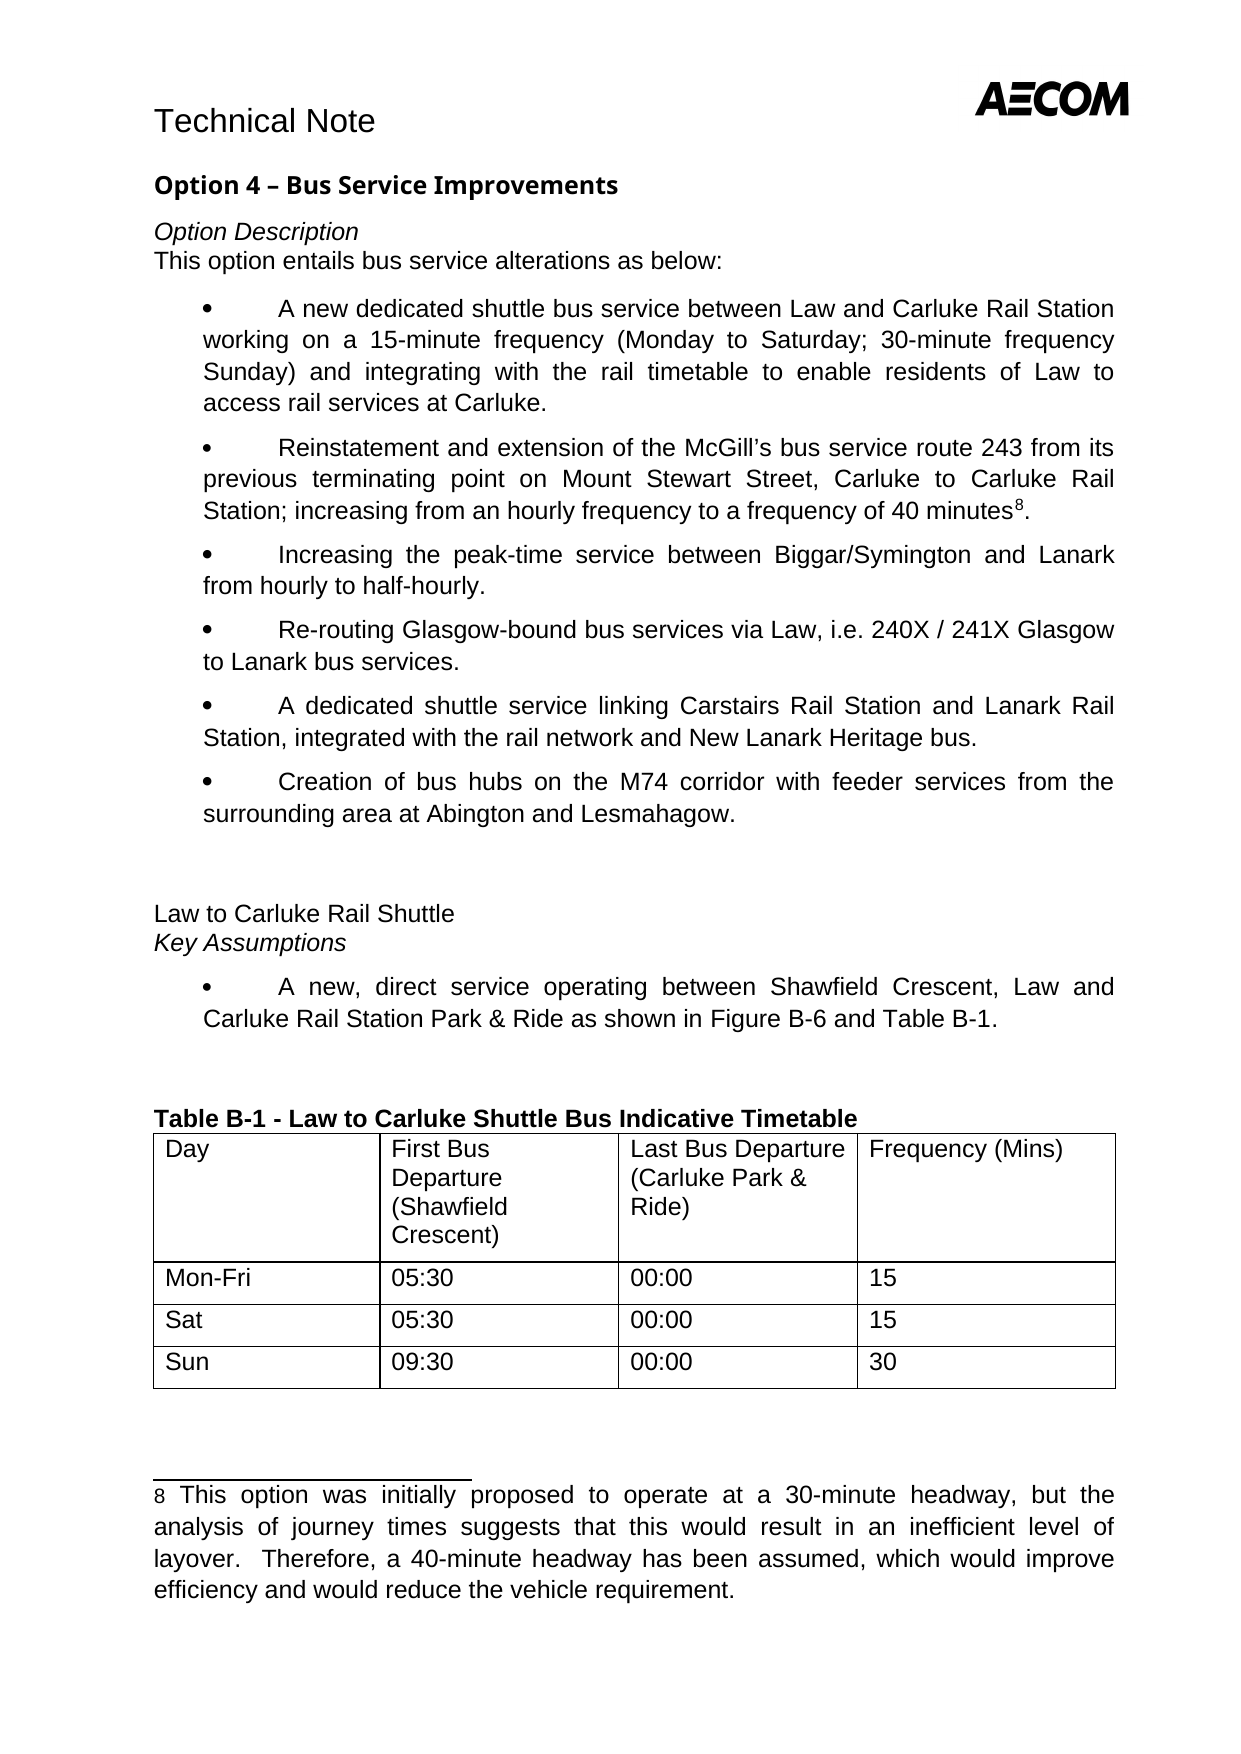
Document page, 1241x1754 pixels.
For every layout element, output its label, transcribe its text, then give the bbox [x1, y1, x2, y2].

text Table B-1 - Law to Carluke Shuttle Bus Indicative Timetable [153, 1104, 1116, 1133]
text This option entails bus service alterations as below: [153, 246, 1116, 275]
table_cell 00:00 [619, 1305, 857, 1346]
subtitle Law to Carluke Rail Shuttle [153, 899, 1116, 928]
table_header First Bus Departure (Shawfield Crescent) [381, 1134, 618, 1261]
table_header Day [154, 1134, 379, 1261]
list A new, direct service operating between Shawfield Crescent, Law and Carluke Rail Station Park & Ride as shown in Figure B-6 and Table B-1. [203, 972, 1116, 1032]
table_header Frequency (Mins) [858, 1134, 1115, 1261]
list Creation of bus hubs on the M74 corridor with feeder services from the surrounding area at Abington and Lesmahagow. [203, 767, 1116, 827]
subtitle Option Description [153, 217, 1116, 246]
table_cell 15 [858, 1263, 1115, 1304]
table_header Last Bus Departure (Carluke Park & Ride) [619, 1134, 857, 1261]
list A new dedicated shuttle bus service between Law and Carluke Rail Station working on a 15-minute frequency (Monday to Saturday; 30-minute frequency Sunday) and integrating with the rail timetable to enable residents of Law to access rail services at Carluke. [203, 294, 1116, 417]
table_cell Sat [154, 1305, 379, 1346]
list Reinstatement and extension of the McGill’s bus service route 243 from its previous terminating point on Mount Stewart Street, Carluke to Carluke Rail Station; increasing from an hourly frequency to a frequency of 40 minutes. [203, 432, 1116, 524]
list A dedicated shuttle service linking Carstairs Rail Station and Lanark Rail Station, integrated with the rail network and New Lanark Heritage bus. [203, 691, 1116, 752]
table_cell 05:30 [381, 1263, 618, 1304]
subtitle Option 4 – Bus Service Improvements [153, 167, 1116, 202]
table_cell Mon-Fri [154, 1263, 379, 1304]
table_cell 00:00 [619, 1347, 857, 1388]
table_cell Sun [154, 1347, 379, 1388]
list This option was initially proposed to operate at a 30-minute headway, but the analysis of journey times suggests that this would result in an inefficient level of layover. Therefore, a 40-minute headway has been assumed, which would improve efficiency and would reduce the vehicle requirement. [153, 1481, 1116, 1604]
table_cell 05:30 [381, 1305, 618, 1346]
text Key Assumptions [153, 928, 1116, 957]
table_cell 15 [858, 1305, 1115, 1346]
table_cell 09:30 [381, 1347, 618, 1388]
table_cell 30 [858, 1347, 1115, 1388]
list Re-routing Glasgow-bound bus services via Law, i.e. 240X / 241X Glasgow to Lanark bus services. [203, 615, 1116, 676]
list Increasing the peak-time service between Biggar/Symington and Lanark from hourly to half-hourly. [203, 540, 1116, 600]
table_cell 00:00 [619, 1263, 857, 1304]
